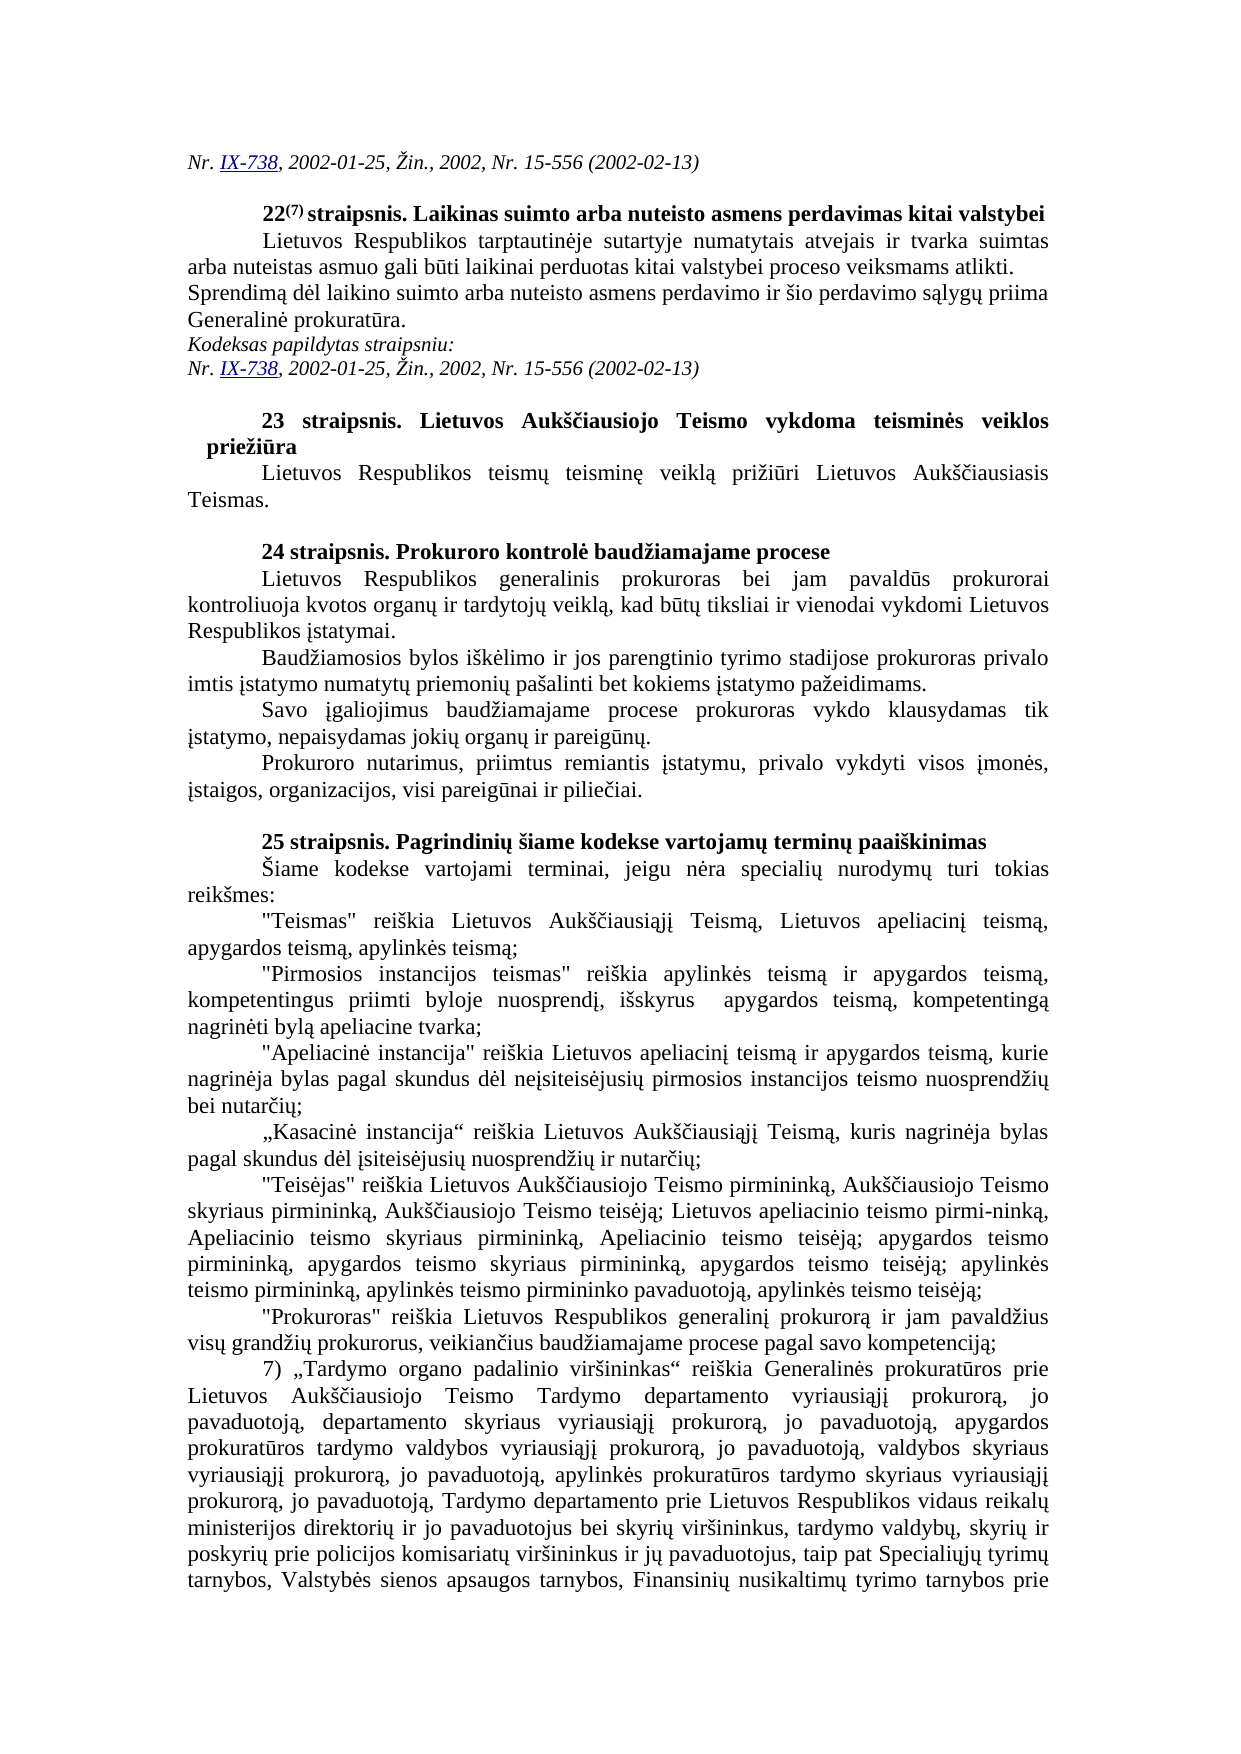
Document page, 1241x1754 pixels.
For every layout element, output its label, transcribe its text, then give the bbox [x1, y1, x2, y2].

text Savo įgaliojimus baudžiamajame procese prokuroras vykdo klausydamas tik įstatymo, nepaisydamas jokių organų ir pareigūnų. [187, 697, 1050, 749]
text 22(7) straipsnis. Laikinas suimto arba nuteisto asmens perdavimas kitai valstybei [262, 200, 1050, 227]
text 25 straipsnis. Pagrindinių šiame kodekse vartojamų terminų paaiškinimas [261, 828, 1050, 855]
list "Apeliacinė instancija" reiškia Lietuvos apeliacinį teismą ir apygardos teismą, kurie nagrinėja bylas pagal skundus dėl neįsiteisėjusių pirmosios instancijos teismo nuosprendžių bei nutarčių; [187, 1039, 1050, 1118]
text Prokuroro nutarimus, priimtus remiantis įstatymu, privalo vykdyti visos įmonės, įstaigos, organizacijos, visi pareigūnai ir piliečiai. [187, 749, 1050, 802]
text Lietuvos Respublikos teismų teisminę veiklą prižiūri Lietuvos Aukščiausiasis Teismas. [187, 459, 1050, 512]
text Nr. IX-738, 2002-01-25, Žin., 2002, Nr. 15-556 (2002-02-13) [187, 150, 1050, 174]
list "Prokuroras" reiškia Lietuvos Respublikos generalinį prokurorą ir jam pavaldžius visų grandžių prokurorus, veikiančius baudžiamajame procese pagal savo kompetenciją; [187, 1303, 1050, 1355]
text Baudžiamosios bylos iškėlimo ir jos parengtinio tyrimo stadijose prokuroras privalo imtis įstatymo numatytų priemonių pašalinti bet kokiems įstatymo pažeidimams. [187, 644, 1050, 697]
text Sprendimą dėl laikino suimto arba nuteisto asmens perdavimo ir šio perdavimo sąlygų priima Generalinė prokuratūra. [187, 279, 1050, 332]
text 7) „Tardymo organo padalinio viršininkas“ reiškia Generalinės prokuratūros prie Lietuvos Aukščiausiojo Teismo Tardymo departamento vyriausiąjį prokurorą, jo pavaduotoją, departamento skyriaus vyriausiąjį prokurorą, jo pavaduotoją, apygardos prokuratūros tardymo valdybos vyriausiąjį prokurorą, jo pavaduotoją, valdybos skyriaus vyriausiąjį prokurorą, jo pavaduotoją, apylinkės prokuratūros tardymo skyriaus vyriausiąjį prokurorą, jo pavaduotoją, Tardymo departamento prie Lietuvos Respublikos vidaus reikalų ministerijos direktorių ir jo pavaduotojus bei skyrių viršininkus, tardymo valdybų, skyrių ir poskyrių prie policijos komisariatų viršininkus ir jų pavaduotojus, taip pat Specialiųjų tyrimų tarnybos, Valstybės sienos apsaugos tarnybos, Finansinių nusikaltimų tyrimo tarnybos prie [187, 1355, 1050, 1593]
list "Pirmosios instancijos teismas" reiškia apylinkės teismą ir apygardos teismą, kompetentingus priimti byloje nuosprendį, išskyrus apygardos teismą, kompetentingą nagrinėti bylą apeliacine tvarka; [187, 960, 1050, 1039]
list "Teisėjas" reiškia Lietuvos Aukščiausiojo Teismo pirmininką, Aukščiausiojo Teismo skyriaus pirmininką, Aukščiausiojo Teismo teisėją; Lietuvos apeliacinio teismo pirmi-ninką, Apeliacinio teismo skyriaus pirmininką, Apeliacinio teismo teisėją; apygardos teismo pirmininką, apygardos teismo skyriaus pirmininką, apygardos teismo teisėją; apylinkės teismo pirmininką, apylinkės teismo pirmininko pavaduotoją, apylinkės teismo teisėją; [187, 1171, 1050, 1303]
text Šiame kodekse vartojami terminai, jeigu nėra specialių nurodymų turi tokias reikšmes: [187, 855, 1050, 907]
list "Teismas" reiškia Lietuvos Aukščiausiąjį Teismą, Lietuvos apeliacinį teismą, apygardos teismą, apylinkės teismą; [187, 907, 1050, 960]
text 24 straipsnis. Prokuroro kontrolė baudžiamajame procese [261, 538, 1050, 565]
text Lietuvos Respublikos generalinis prokuroras bei jam pavaldūs prokurorai kontroliuoja kvotos organų ir tardytojų veiklą, kad būtų tiksliai ir vienodai vykdomi Lietuvos Respublikos įstatymai. [187, 565, 1050, 644]
text Kodeksas papildytas straipsniu: [187, 332, 1050, 356]
text Nr. IX-738, 2002-01-25, Žin., 2002, Nr. 15-556 (2002-02-13) [187, 356, 1050, 380]
text Lietuvos Respublikos tarptautinėje sutartyje numatytais atvejais ir tvarka suimtas arba nuteistas asmuo gali būti laikinai perduotas kitai valstybei proceso veiksmams atlikti. [187, 227, 1050, 279]
list „Kasacinė instancija“ reiškia Lietuvos Aukščiausiąjį Teismą, kuris nagrinėja bylas pagal skundus dėl įsiteisėjusių nuosprendžių ir nutarčių; [187, 1118, 1050, 1171]
text 23 straipsnis. Lietuvos Aukščiausiojo Teismo vykdoma teisminės veiklos priežiūra [206, 407, 1050, 459]
